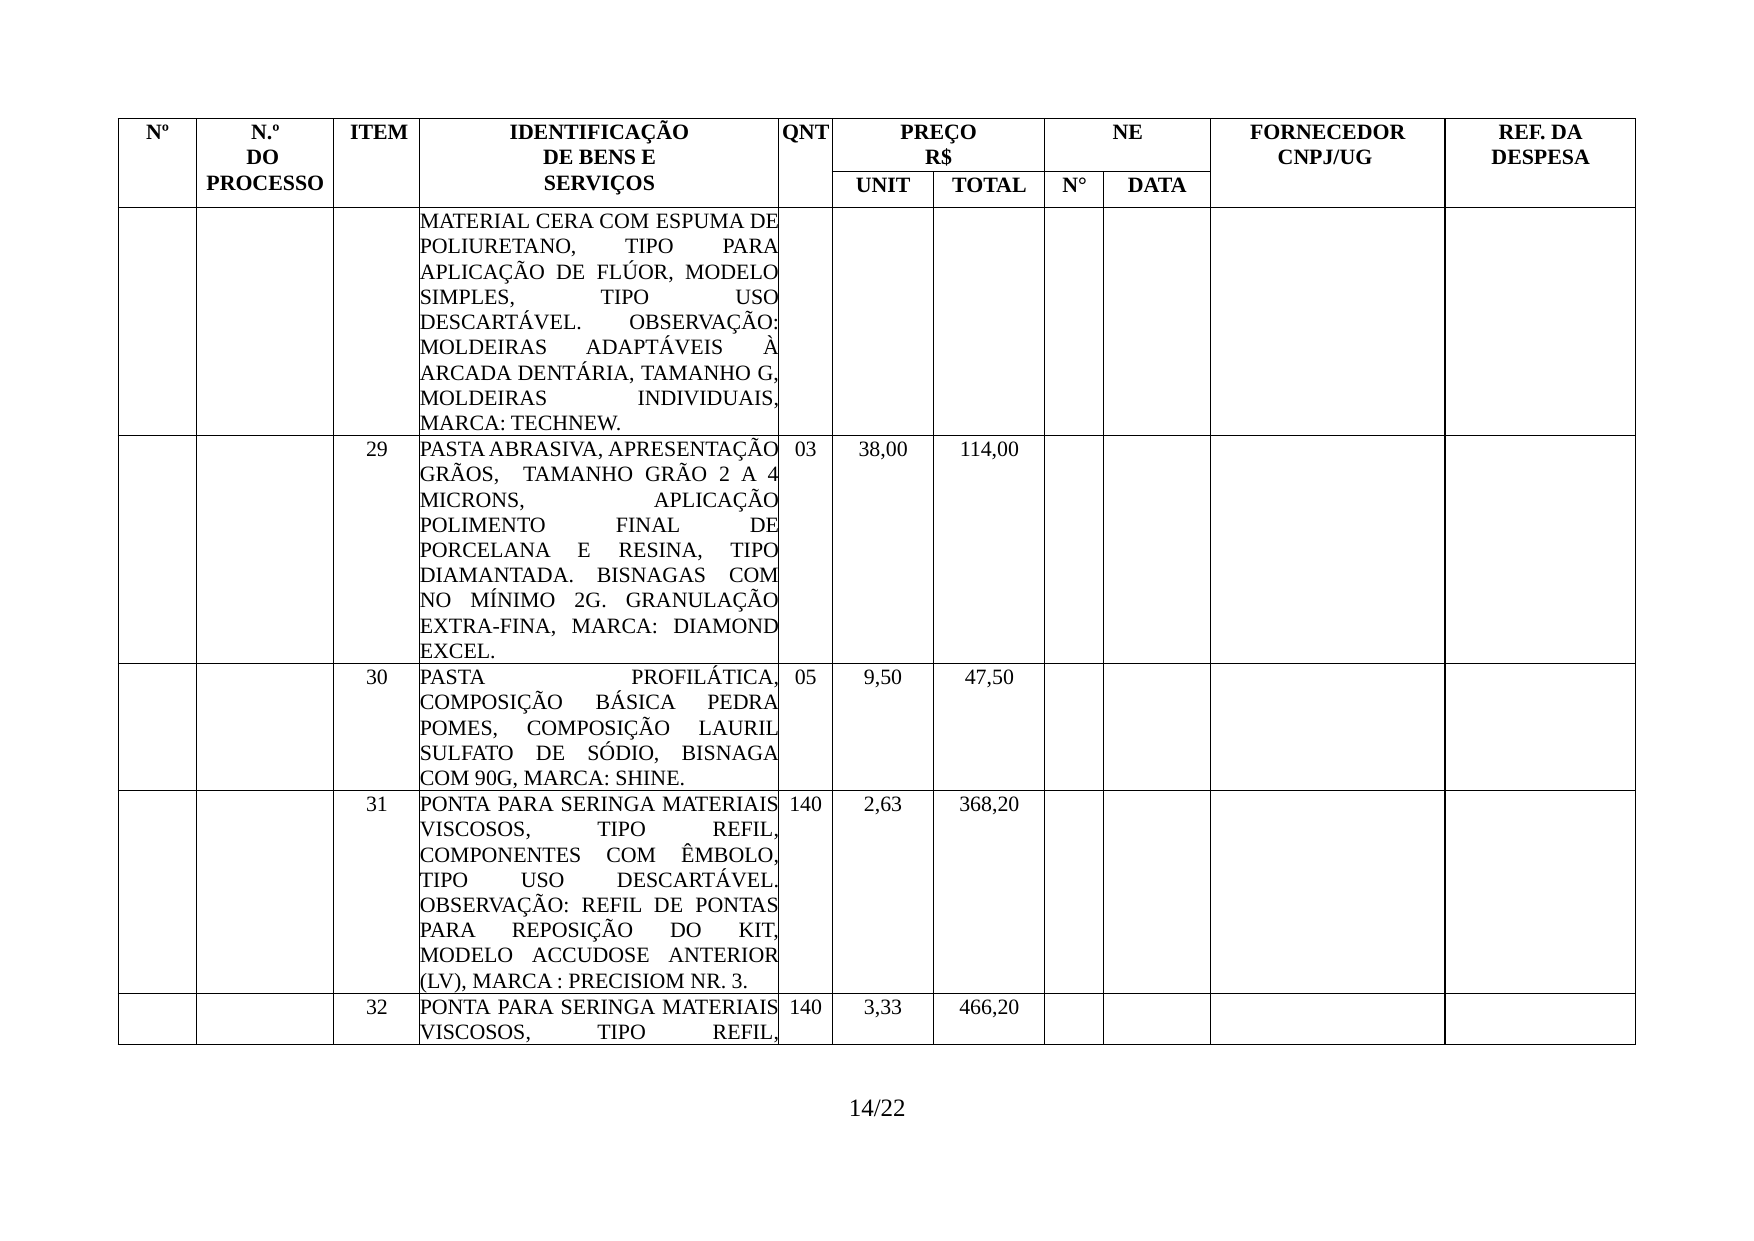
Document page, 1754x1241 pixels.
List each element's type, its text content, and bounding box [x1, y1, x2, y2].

table_cell 32 [334, 994, 419, 1044]
table_cell [1104, 664, 1210, 790]
table_cell 30 [334, 664, 419, 790]
table_header PREÇO R$ [833, 119, 1044, 171]
table_cell 140 [779, 791, 832, 993]
table_cell [833, 208, 933, 435]
table_cell [1211, 208, 1444, 435]
table_header QNT [779, 119, 832, 207]
table_cell [1211, 791, 1444, 993]
table_cell N° [1045, 172, 1103, 207]
table_cell [1045, 994, 1103, 1044]
table_cell 368,20 [934, 791, 1044, 993]
table_cell [1211, 436, 1444, 663]
table_cell [197, 664, 333, 790]
table_cell [1211, 664, 1444, 790]
table_cell [1104, 436, 1210, 663]
table_cell [1104, 994, 1210, 1044]
table_cell [1446, 208, 1635, 435]
table_cell [119, 664, 196, 790]
table_cell MATERIAL CERA COM ESPUMA DE POLIURETANO, TIPO PARA APLICAÇÃO DE FLÚOR, MODELO SIMPLES, TIPO USO DESCARTÁVEL. OBSERVAÇÃO: MOLDEIRAS ADAPTÁVEIS À ARCADA DENTÁRIA, TAMANHO G, MOLDEIRAS INDIVIDUAIS, MARCA: TECHNEW. [420, 208, 778, 435]
table_cell PONTA PARA SERINGA MATERIAIS VISCOSOS, TIPO REFIL, COMPONENTES COM ÊMBOLO, TIPO USO DESCARTÁVEL. OBSERVAÇÃO: REFIL DE PONTAS PARA REPOSIÇÃO DO KIT, MODELO ACCUDOSE ANTERIOR (LV), MARCA : PRECISIOM NR. 3. [420, 791, 778, 993]
table_cell [1104, 208, 1210, 435]
table_cell PASTA PROFILÁTICA, COMPOSIÇÃO BÁSICA PEDRA POMES, COMPOSIÇÃO LAURIL SULFATO DE SÓDIO, BISNAGA COM 90G, MARCA: SHINE. [420, 664, 778, 790]
table_cell 466,20 [934, 994, 1044, 1044]
table_cell PASTA ABRASIVA, APRESENTAÇÃO GRÃOS, TAMANHO GRÃO 2 A 4 MICRONS, APLICAÇÃO POLIMENTO FINAL DE PORCELANA E RESINA, TIPO DIAMANTADA. BISNAGAS COM NO MÍNIMO 2G. GRANULAÇÃO EXTRA-FINA, MARCA: DIAMOND EXCEL. [420, 436, 778, 663]
table_header Nº [119, 119, 196, 207]
table_cell PONTA PARA SERINGA MATERIAIS VISCOSOS, TIPO REFIL, [420, 994, 778, 1044]
table_cell [1446, 994, 1635, 1044]
table_cell [119, 208, 196, 435]
table_cell [334, 208, 419, 435]
table_cell [1104, 791, 1210, 993]
table_cell [119, 791, 196, 993]
table_cell 2,63 [833, 791, 933, 993]
table_cell [779, 208, 832, 435]
table_cell 47,50 [934, 664, 1044, 790]
table_cell [934, 208, 1044, 435]
table_cell 3,33 [833, 994, 933, 1044]
table_cell TOTAL [934, 172, 1044, 207]
table_cell 9,50 [833, 664, 933, 790]
table_cell 38,00 [833, 436, 933, 663]
table_cell 29 [334, 436, 419, 663]
table_cell [1446, 436, 1635, 663]
table_cell 03 [779, 436, 832, 663]
table_cell [1446, 791, 1635, 993]
table_header ITEM [334, 119, 419, 207]
table_cell [197, 208, 333, 435]
table_cell 05 [779, 664, 832, 790]
table_header FORNECEDOR CNPJ/UG [1211, 119, 1444, 207]
table_header IDENTIFICAÇÃO DE BENS E SERVIÇOS [420, 119, 778, 207]
table_cell 31 [334, 791, 419, 993]
table_cell 114,00 [934, 436, 1044, 663]
table_cell 140 [779, 994, 832, 1044]
table_cell [1045, 208, 1103, 435]
table_cell [119, 436, 196, 663]
table_cell [1211, 994, 1444, 1044]
table_cell DATA [1104, 172, 1210, 207]
table_cell UNIT [833, 172, 933, 207]
table_cell [1045, 664, 1103, 790]
table_cell [197, 436, 333, 663]
table_cell [1446, 664, 1635, 790]
table_cell [197, 791, 333, 993]
table_header REF. DA DESPESA [1446, 119, 1635, 207]
table_header N.º DO PROCESSO [197, 119, 333, 207]
table_cell [197, 994, 333, 1044]
table_cell [119, 994, 196, 1044]
table_header NE [1045, 119, 1210, 171]
table_cell [1045, 791, 1103, 993]
table_cell [1045, 436, 1103, 663]
